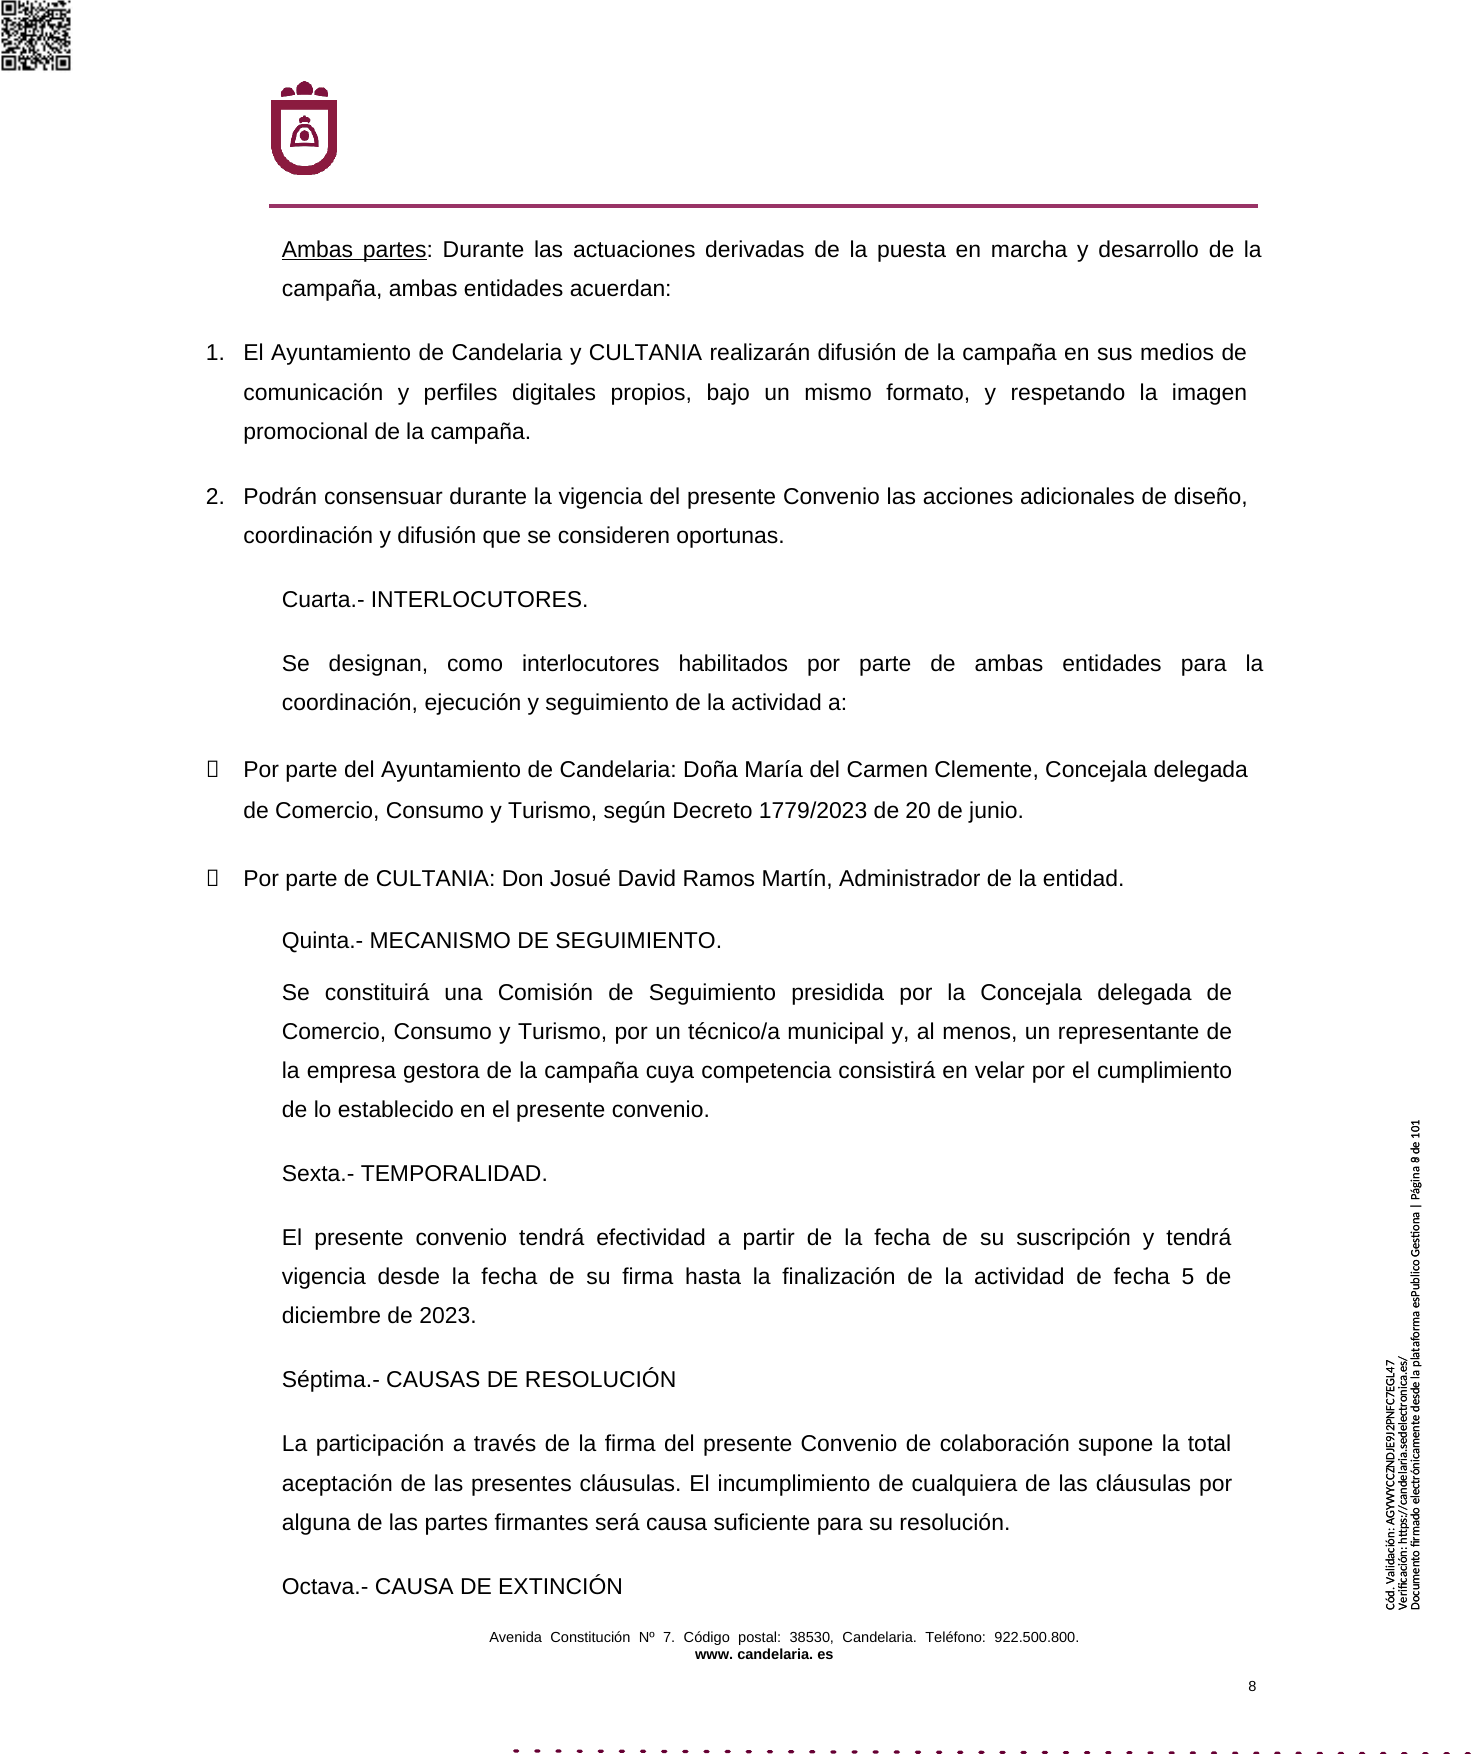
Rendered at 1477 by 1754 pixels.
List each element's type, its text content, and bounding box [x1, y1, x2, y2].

text Octava.- CAUSA DE EXTINCIÓN [282, 1573, 1263, 1599]
list El Ayuntamiento de Candelaria y CULTANIA realizarán difusión de la campaña en sus medios de comunicación y perfiles digitales propios, bajo un mismo formato, y respetando la imagen promocional de la campaña. [206, 339, 1248, 445]
list Por parte del Ayuntamiento de Candelaria: Doña María del Carmen Clemente, Concejala delegada de Comercio, Consumo y Turismo, según Decreto 1779/2023 de 20 de junio. [206, 753, 1248, 824]
text Cuarta.- INTERLOCUTORES. [282, 586, 1263, 612]
text Se constituirá una Comisión de Seguimiento presidida por la Concejala delegada de Comercio, Consumo y Turismo, por un técnico/a municipal y, al menos, un representante de la empresa gestora de la campaña cuya competencia consistirá en velar por el cumplimiento de lo establecido en el presente convenio. [282, 978, 1233, 1122]
text El presente convenio tendrá efectividad a partir de la fecha de su suscripción y tendrá vigencia desde la fecha de su firma hasta la finalización de la actividad de fecha 5 de diciembre de 2023. [282, 1224, 1233, 1329]
text Séptima.- CAUSAS DE RESOLUCIÓN [282, 1366, 1263, 1393]
text Se designan, como interlocutores habilitados por parte de ambas entidades para la coordinación, ejecución y seguimiento de la actividad a: [282, 650, 1263, 715]
text La participación a través de la firma del presente Convenio de colaboración supone la total aceptación de las presentes cláusulas. El incumplimiento de cualquiera de las cláusulas por alguna de las partes firmantes será causa suficiente para su resolución. [282, 1430, 1233, 1535]
text Quinta.- MECANISMO DE SEGUIMIENTO. [282, 927, 1263, 953]
list Podrán consensuar durante la vigencia del presente Convenio las acciones adicionales de diseño, coordinación y difusión que se consideren oportunas. [206, 483, 1248, 548]
list Por parte de CULTANIA: Don Josué David Ramos Martín, Administrador de la entidad. [206, 862, 1248, 893]
text Sexta.- TEMPORALIDAD. [282, 1160, 1263, 1186]
text Ambas partes: Durante las actuaciones derivadas de la puesta en marcha y desarrollo de la campaña, ambas entidades acuerdan: [282, 236, 1263, 302]
